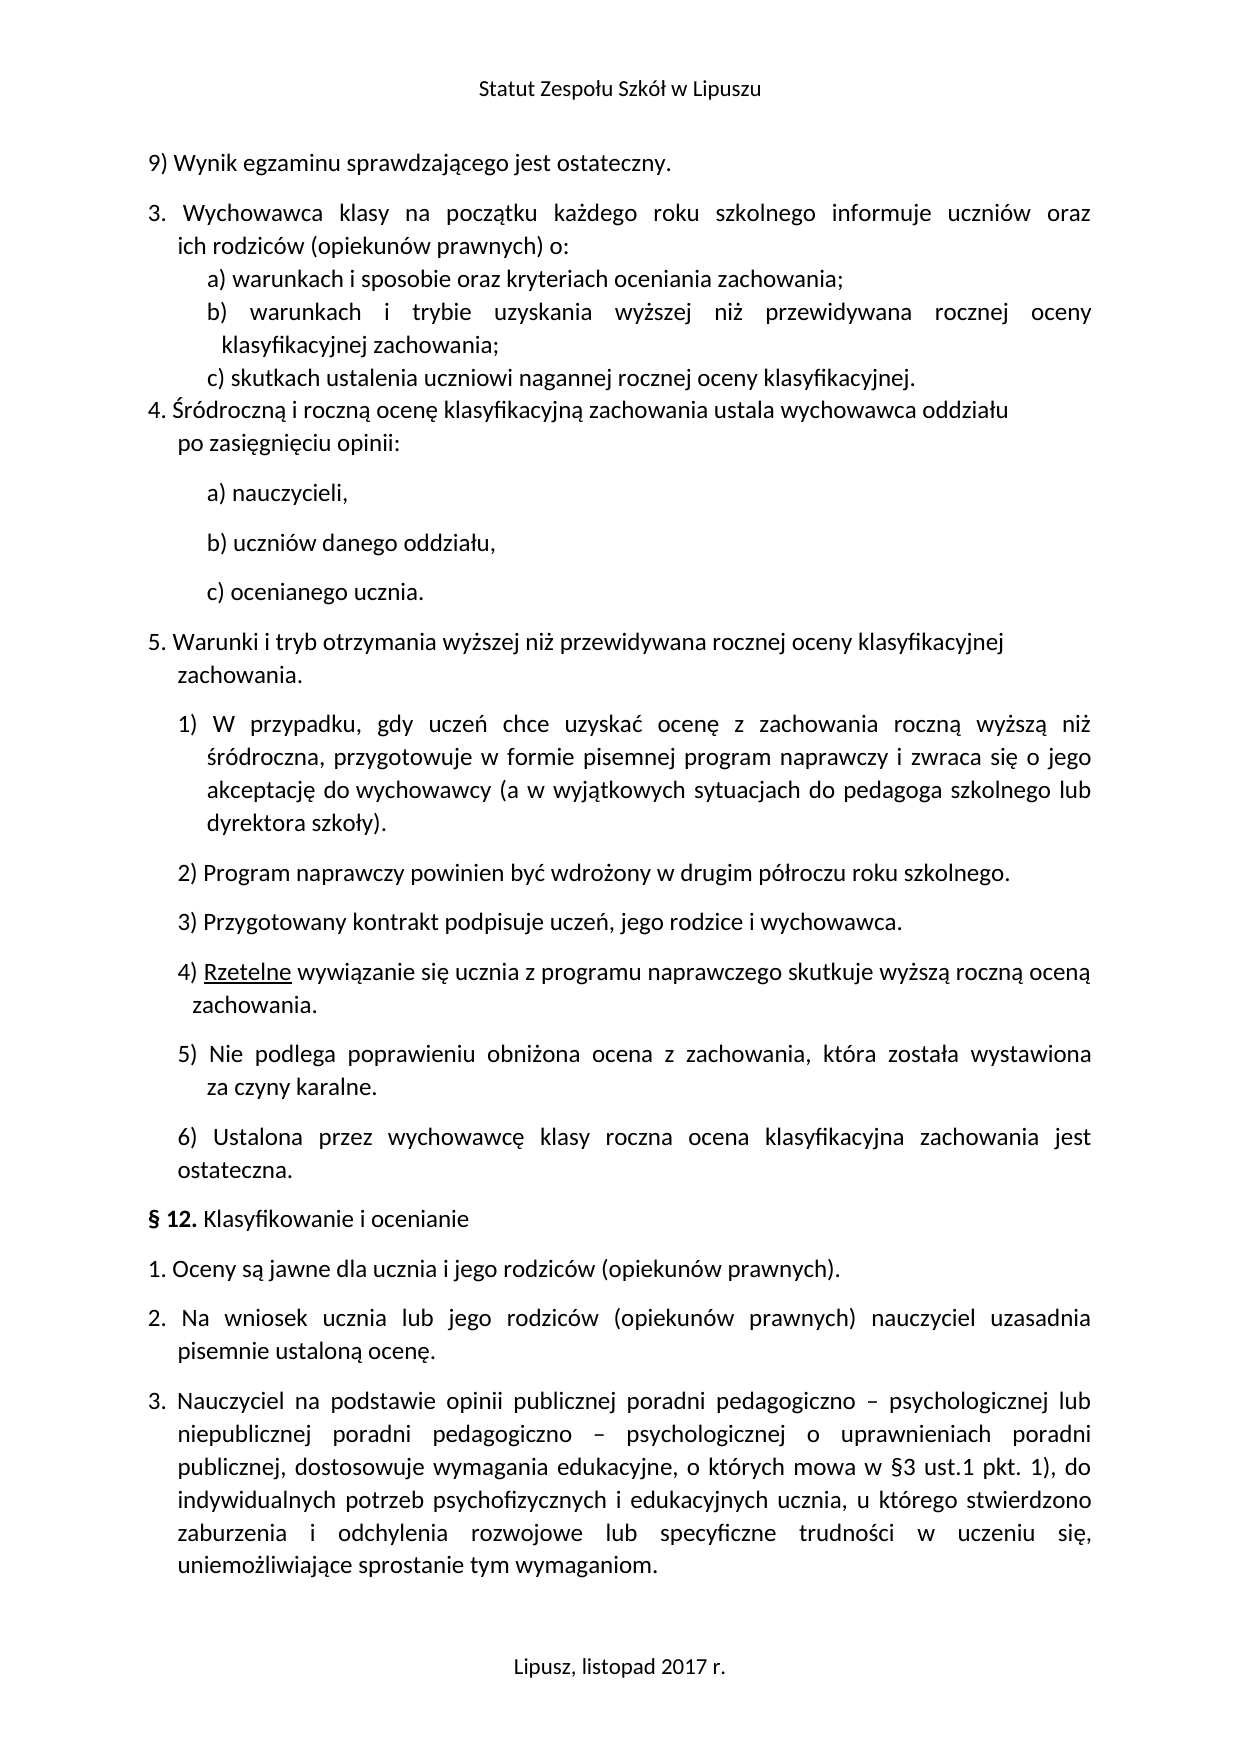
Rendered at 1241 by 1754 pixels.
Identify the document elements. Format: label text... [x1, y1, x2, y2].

list 5. Warunki i tryb otrzymania wyższej niż przewidywana rocznej oceny klasyfikacyjnej zachowania. [148, 626, 1093, 689]
list a) nauczycieli, [207, 477, 1093, 508]
list 1) W przypadku, gdy uczeń chce uzyskać ocenę z zachowania roczną wyższą niż śródroczna, przygotowuje w formie pisemnej program naprawczy i zwraca się o jego akceptację do wychowawcy (a w wyjątkowych sytuacjach do pedagoga szkolnego lub dyrektora szkoły). [177, 708, 1093, 838]
text c) skutkach ustalenia uczniowi nagannej rocznej oceny klasyfikacyjnej. [177, 362, 1093, 392]
list 1. Oceny są jawne dla ucznia i jego rodziców (opiekunów prawnych). [148, 1253, 1093, 1283]
list 6) Ustalona przez wychowawcę klasy roczna ocena klasyfikacyjna zachowania jest ostateczna. [177, 1121, 1093, 1184]
text § 12. Klasyfikowanie i ocenianie [148, 1203, 1093, 1234]
list 2) Program naprawczy powinien być wdrożony w drugim półroczu roku szkolnego. [177, 857, 1093, 887]
list 4. Śródroczną i roczną ocenę klasyfikacyjną zachowania ustala wychowawca oddziału po zasięgnięciu opinii: [148, 395, 1093, 458]
list 5) Nie podlega poprawieniu obniżona ocena z zachowania, która została wystawiona za czyny karalne. [177, 1038, 1093, 1102]
text 3. Wychowawca klasy na początku każdego roku szkolnego informuje uczniów oraz ich rodziców (opiekunów prawnych) o: [148, 197, 1093, 261]
list b) uczniów danego oddziału, [207, 527, 1093, 557]
list c) ocenianego ucznia. [207, 576, 1093, 607]
list 3. Nauczyciel na podstawie opinii publicznej poradni pedagogiczno – psychologicznej lub niepublicznej poradni pedagogiczno – psychologicznej o uprawnieniach poradni publicznej, dostosowuje wymagania edukacyjne, o których mowa w §3 ust.1 pkt. 1), do indywidualnych potrzeb psychofizycznych i edukacyjnych ucznia, u którego stwierdzono zaburzenia i odchylenia rozwojowe lub specyficzne trudności w uczeniu się, uniemożliwiające sprostanie tym wymaganiom. [148, 1385, 1093, 1580]
subtitle a) warunkach i sposobie oraz kryteriach oceniania zachowania; [177, 263, 1093, 293]
list 3) Przygotowany kontrakt podpisuje uczeń, jego rodzice i wychowawca. [177, 906, 1093, 937]
text b) warunkach i trybie uzyskania wyższej niż przewidywana rocznej oceny klasyfikacyjnej zachowania; [207, 296, 1093, 359]
list 4) Rzetelne wywiązanie się ucznia z programu naprawczego skutkuje wyższą roczną oceną zachowania. [177, 956, 1093, 1019]
list 2. Na wniosek ucznia lub jego rodziców (opiekunów prawnych) nauczyciel uzasadnia pisemnie ustaloną ocenę. [148, 1303, 1093, 1366]
text 9) Wynik egzaminu sprawdzającego jest ostateczny. [148, 148, 1093, 178]
